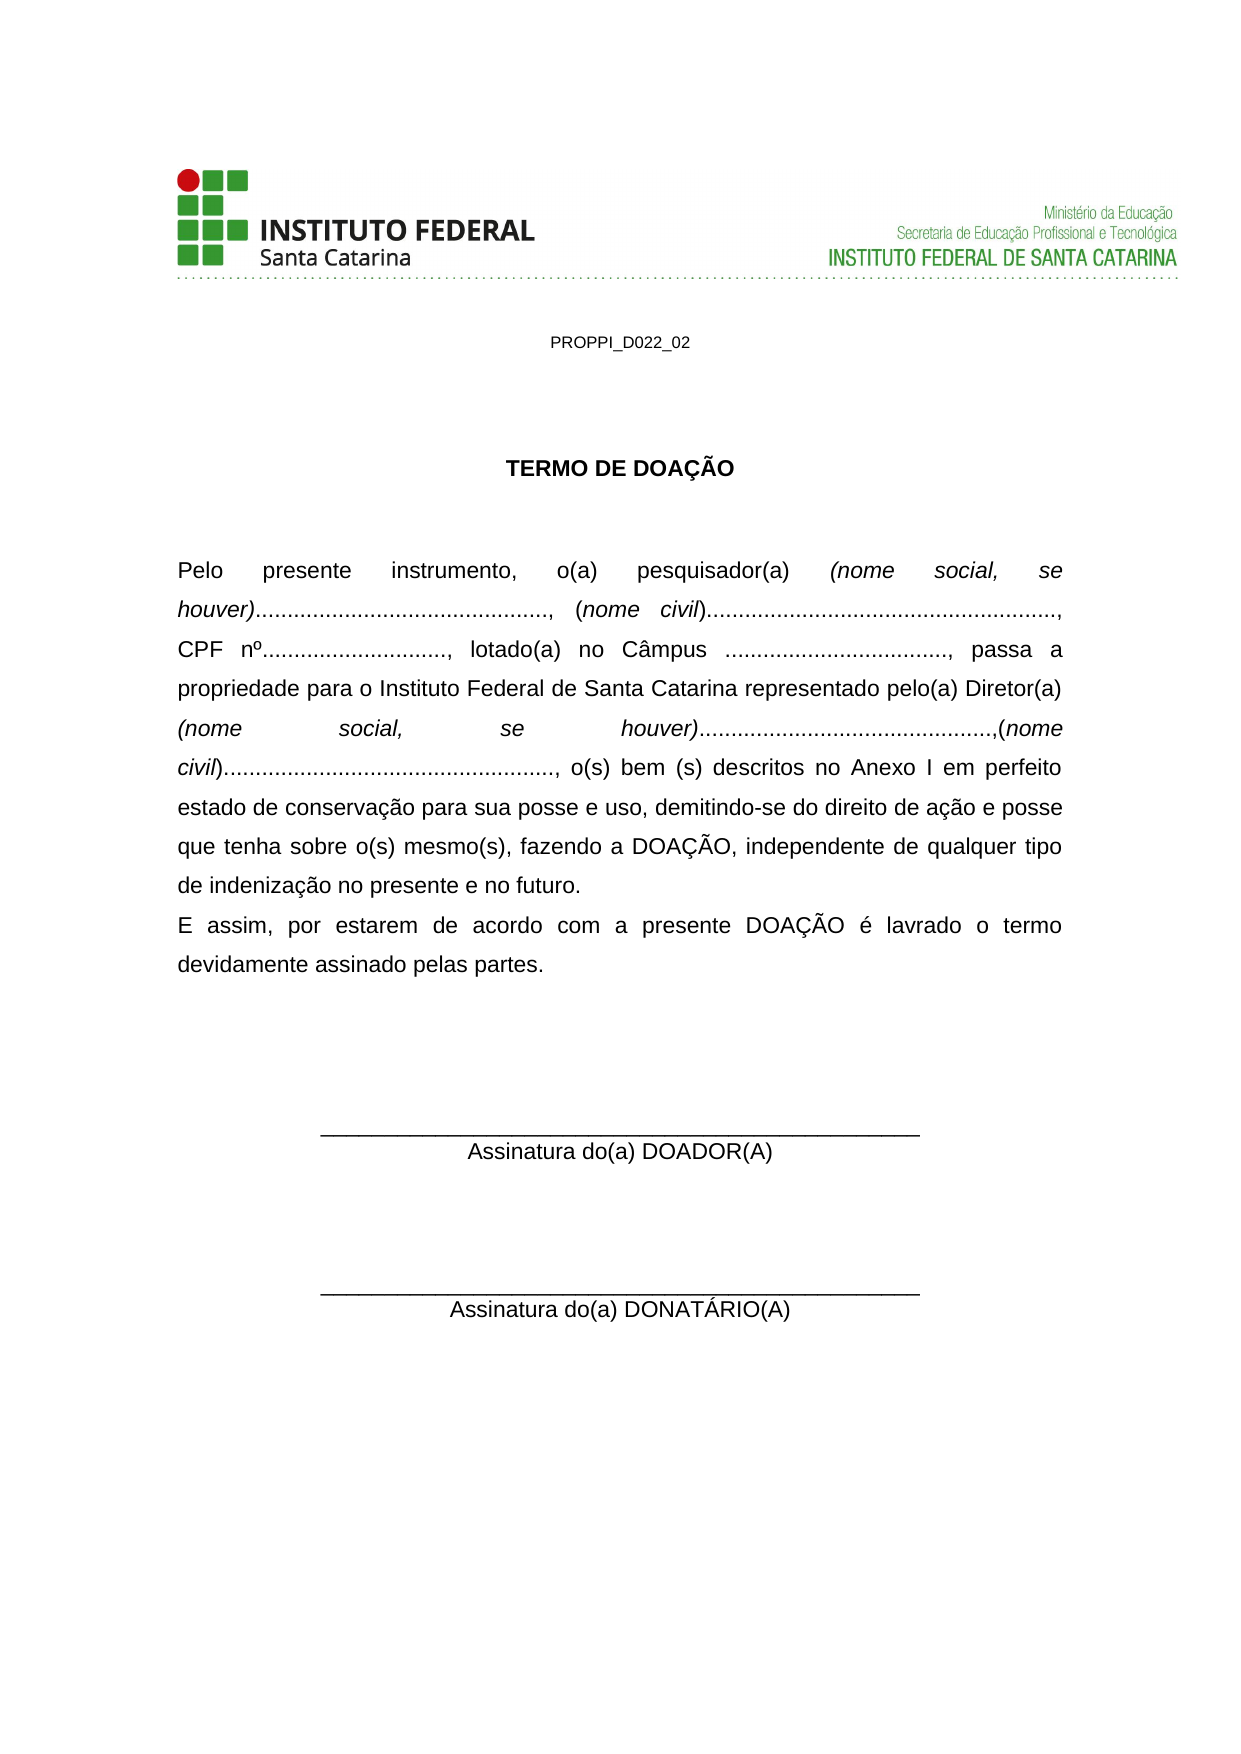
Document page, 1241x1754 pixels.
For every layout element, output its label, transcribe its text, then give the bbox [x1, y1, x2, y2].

text E assim, por estarem de acordo com a presente DOAÇÃO é lavrado o termo devidamente assinado pelas partes. [177, 912, 1063, 978]
picture [177, 169, 1182, 279]
text Assinatura do(a) DONATÁRIO(A) [177, 1296, 1063, 1322]
text Assinatura do(a) DOADOR(A) [177, 1138, 1063, 1164]
text Pelo presente instrumento, o(a) pesquisador(a) (nome social, se houver).............................................., (nome civil)......................................................., CPF nº............................., lotado(a) no Câmpus ..................................., passa a propriedade para o Instituto Federal de Santa Catarina representado pelo(a) Diretor(a) (nome social, se houver)..............................................,(nome civil)...................................................., o(s) bem (s) descritos no Anexo I em perfeito estado de conservação para sua posse e uso, demitindo-se do direito de ação e posse que tenha sobre o(s) mesmo(s), fazendo a DOAÇÃO, independente de qualquer tipo de indenização no presente e no futuro. [177, 557, 1063, 899]
text _______________________________________________ [177, 1269, 1063, 1296]
text PROPPI_D022_02 [177, 333, 1063, 352]
text _______________________________________________ [177, 1111, 1063, 1138]
text TERMO DE DOAÇÃO [177, 454, 1063, 481]
